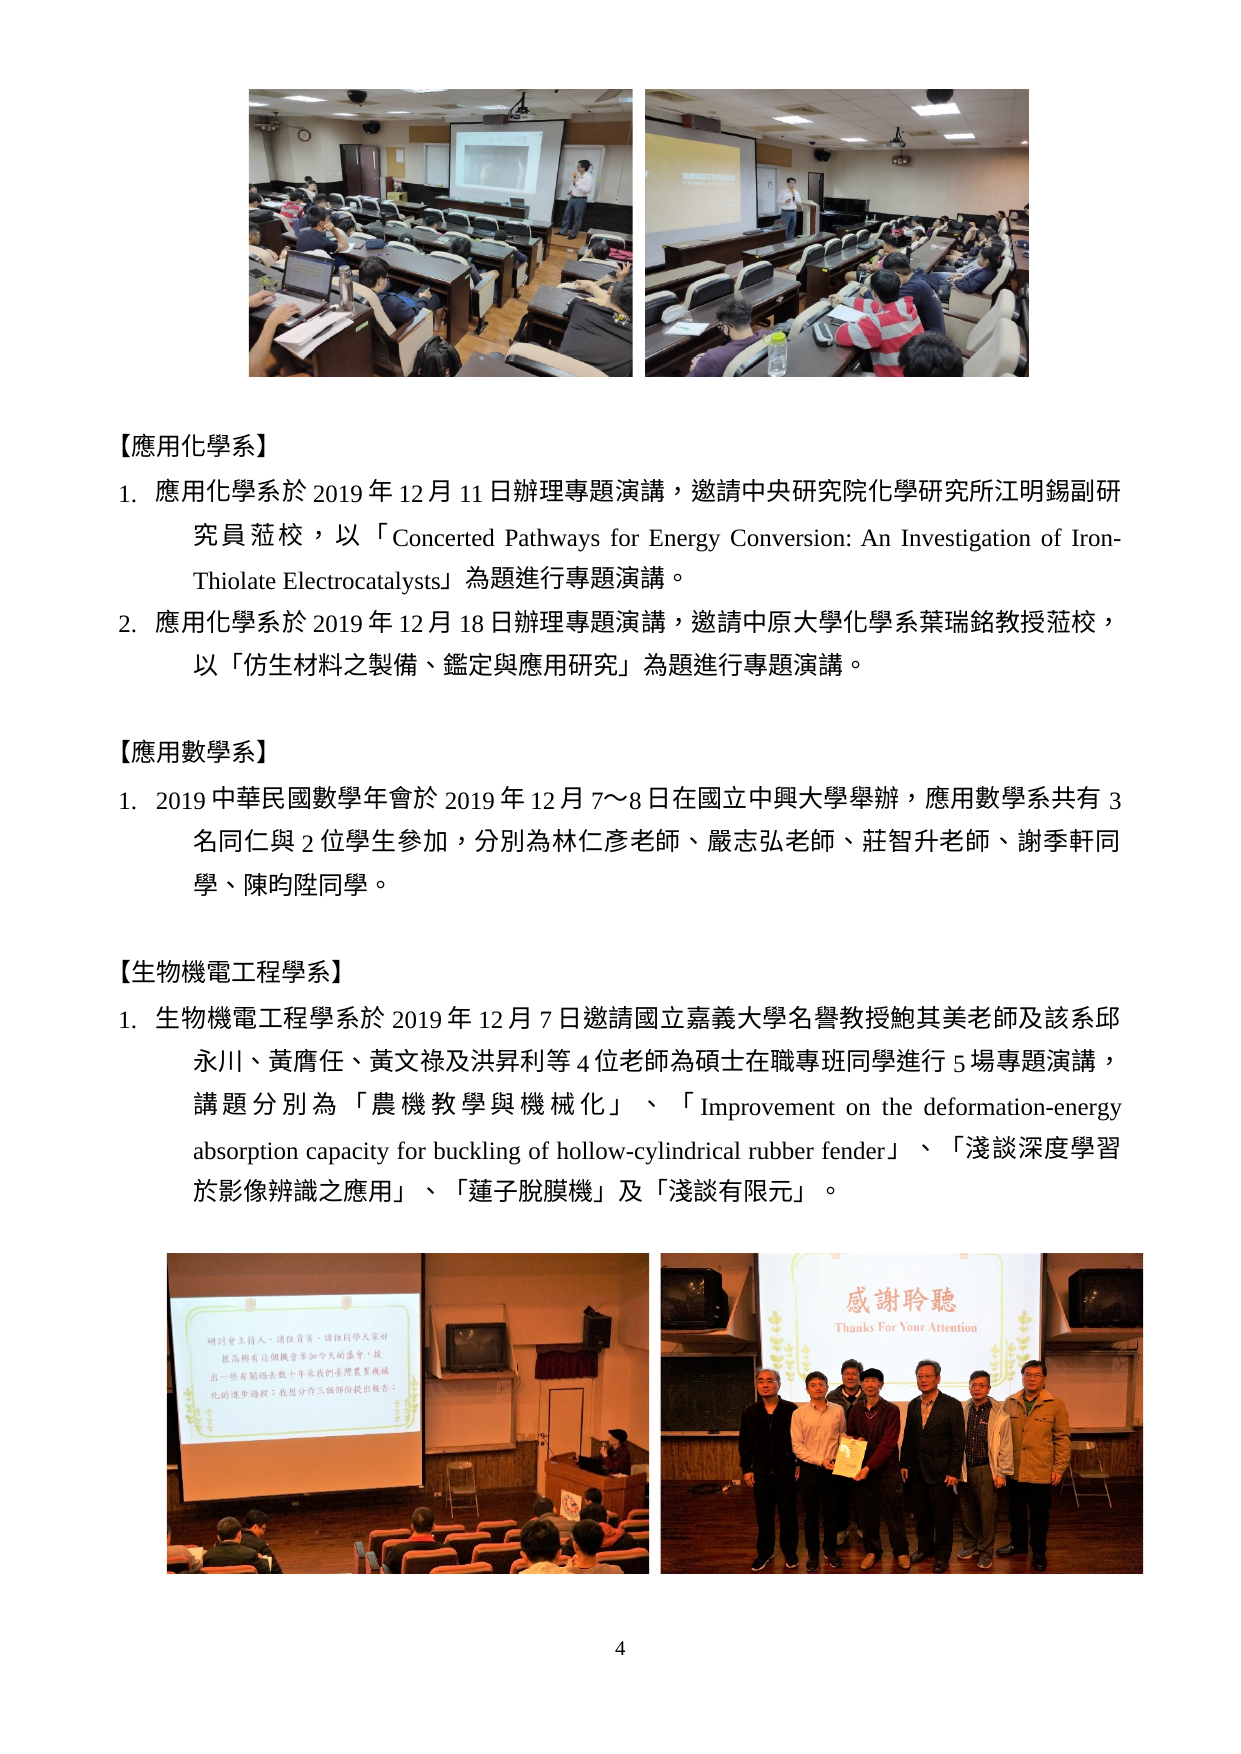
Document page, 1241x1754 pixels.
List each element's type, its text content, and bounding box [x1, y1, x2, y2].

text 【生物機電工程學系】 [106, 952, 1122, 989]
table_header [649, 1254, 1144, 1579]
text 【應用化學系】 [106, 426, 1122, 462]
list 應用化學系於2019年12月11日辦理專題演講，邀請中央研究院化學研究所江明錫副研究員蒞校，以「Concerted Pathways for Energy Conversion: An Investigation of Iron-Thiolate Electrocatalysts」為題進行專題演講。 [118, 472, 1122, 595]
list 生物機電工程學系於2019年12月7日邀請國立嘉義大學名譽教授鮑其美老師及該系邱永川、黃膺任、黃文祿及洪昇利等4位老師為碩士在職專班同學進行5場專題演講，講題分別為「農機教學與機械化」、「Improvement on the deformation-energy absorption capacity for buckling of hollow-cylindrical rubber fender」、「淺談深度學習於影像辨識之應用」、「蓮子脫膜機」及「淺談有限元」。 [118, 998, 1122, 1208]
list 2019中華民國數學年會於2019年12月7～8日在國立中興大學舉辦，應用數學系共有3名同仁與2位學生參加，分別為林仁彥老師、嚴志弘老師、莊智升老師、謝季軒同學、陳昀陞同學。 [118, 778, 1122, 901]
list 應用化學系於2019年12月18日辦理專題演講，邀請中原大學化學系葉瑞銘教授蒞校，以「仿生材料之製備、鑑定與應用研究」為題進行專題演講。 [118, 602, 1122, 682]
table_header [156, 1254, 649, 1579]
text 【應用數學系】 [106, 733, 1122, 769]
